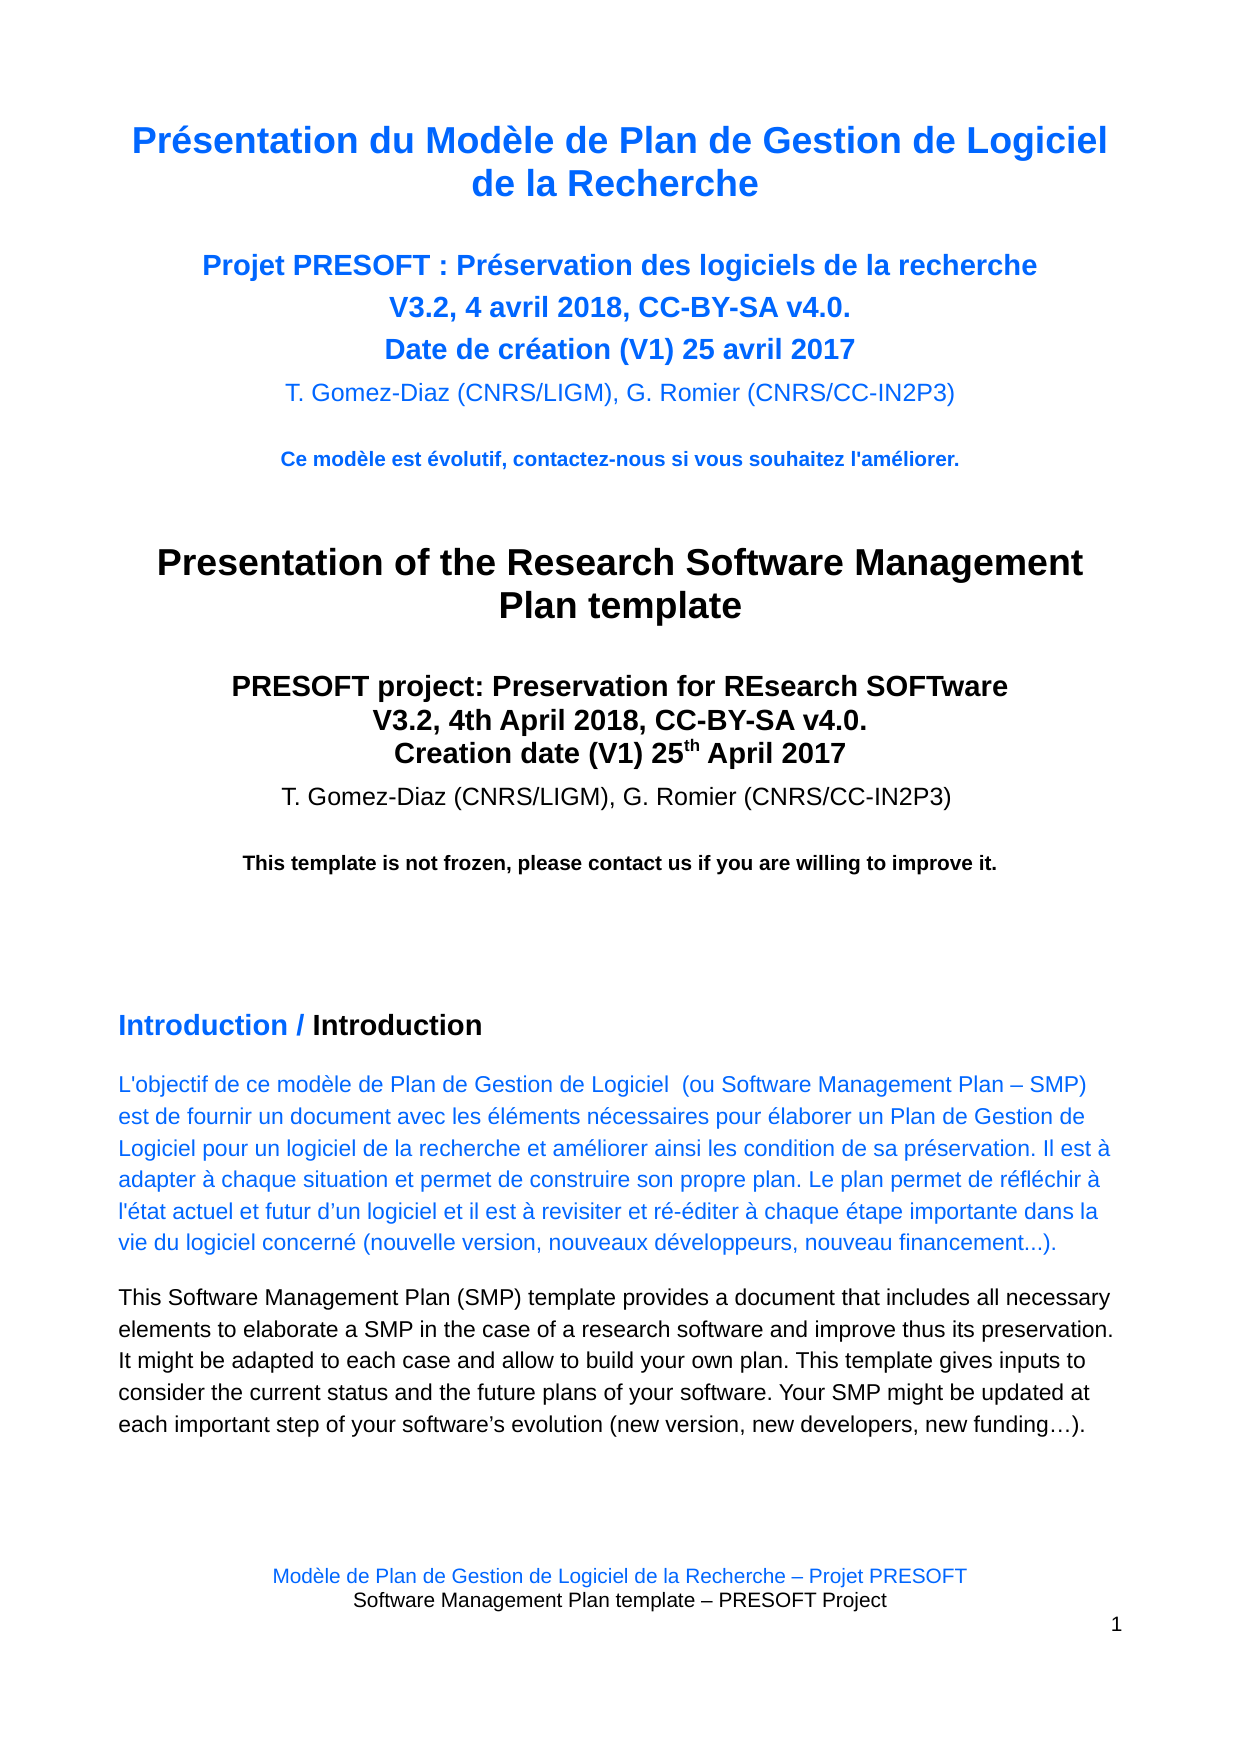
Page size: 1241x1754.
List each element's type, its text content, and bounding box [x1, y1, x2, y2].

text Date de création (V1) 25 avril 2017 [118, 332, 1122, 366]
text Ce modèle est évolutif, contactez-nous si vous souhaitez l'améliorer. [118, 447, 1122, 471]
text V3.2, 4 avril 2018, CC-BY-SA v4.0. [118, 290, 1122, 323]
text This template is not frozen, please contact us if you are willing to improve it. [118, 851, 1122, 875]
text Présentation du Modèle de Plan de Gestion de Logiciel de la Recherche [118, 118, 1122, 204]
text T. Gomez-Diaz (CNRS/LIGM), G. Romier (CNRS/CC-IN2P3) [118, 378, 1122, 406]
text Projet PRESOFT : Préservation des logiciels de la recherche [118, 247, 1122, 281]
text Introduction / Introduction [118, 1008, 1122, 1041]
text V3.2, 4th April 2018, CC-BY-SA v4.0. [118, 703, 1122, 736]
text This Software Management Plan (SMP) template provides a document that includes all necessary elements to elaborate a SMP in the case of a research software and improve thus its preservation. It might be adapted to each case and allow to build your own plan. This template gives inputs to consider the current status and the future plans of your software. Your SMP might be updated at each important step of your software’s evolution (new version, new developers, new funding…). [118, 1284, 1122, 1437]
text PRESOFT project: Preservation for REsearch SOFTware [118, 669, 1122, 703]
text T. Gomez-Diaz (CNRS/LIGM), G. Romier (CNRS/CC-IN2P3) [118, 781, 1122, 810]
text L'objectif de ce modèle de Plan de Gestion de Logiciel (ou Software Management Plan – SMP) est de fournir un document avec les éléments nécessaires pour élaborer un Plan de Gestion de Logiciel pour un logiciel de la recherche et améliorer ainsi les condition de sa préservation. Il est à adapter à chaque situation et permet de construire son propre plan. Le plan permet de réfléchir à l'état actuel et futur d’un logiciel et il est à revisiter et ré-éditer à chaque étape importante dans la vie du logiciel concerné (nouvelle version, nouveaux développeurs, nouveau financement...). [118, 1071, 1122, 1256]
text Presentation of the Research Software Management Plan template [118, 540, 1122, 626]
text Creation date (V1) 25th April 2017 [118, 736, 1122, 770]
